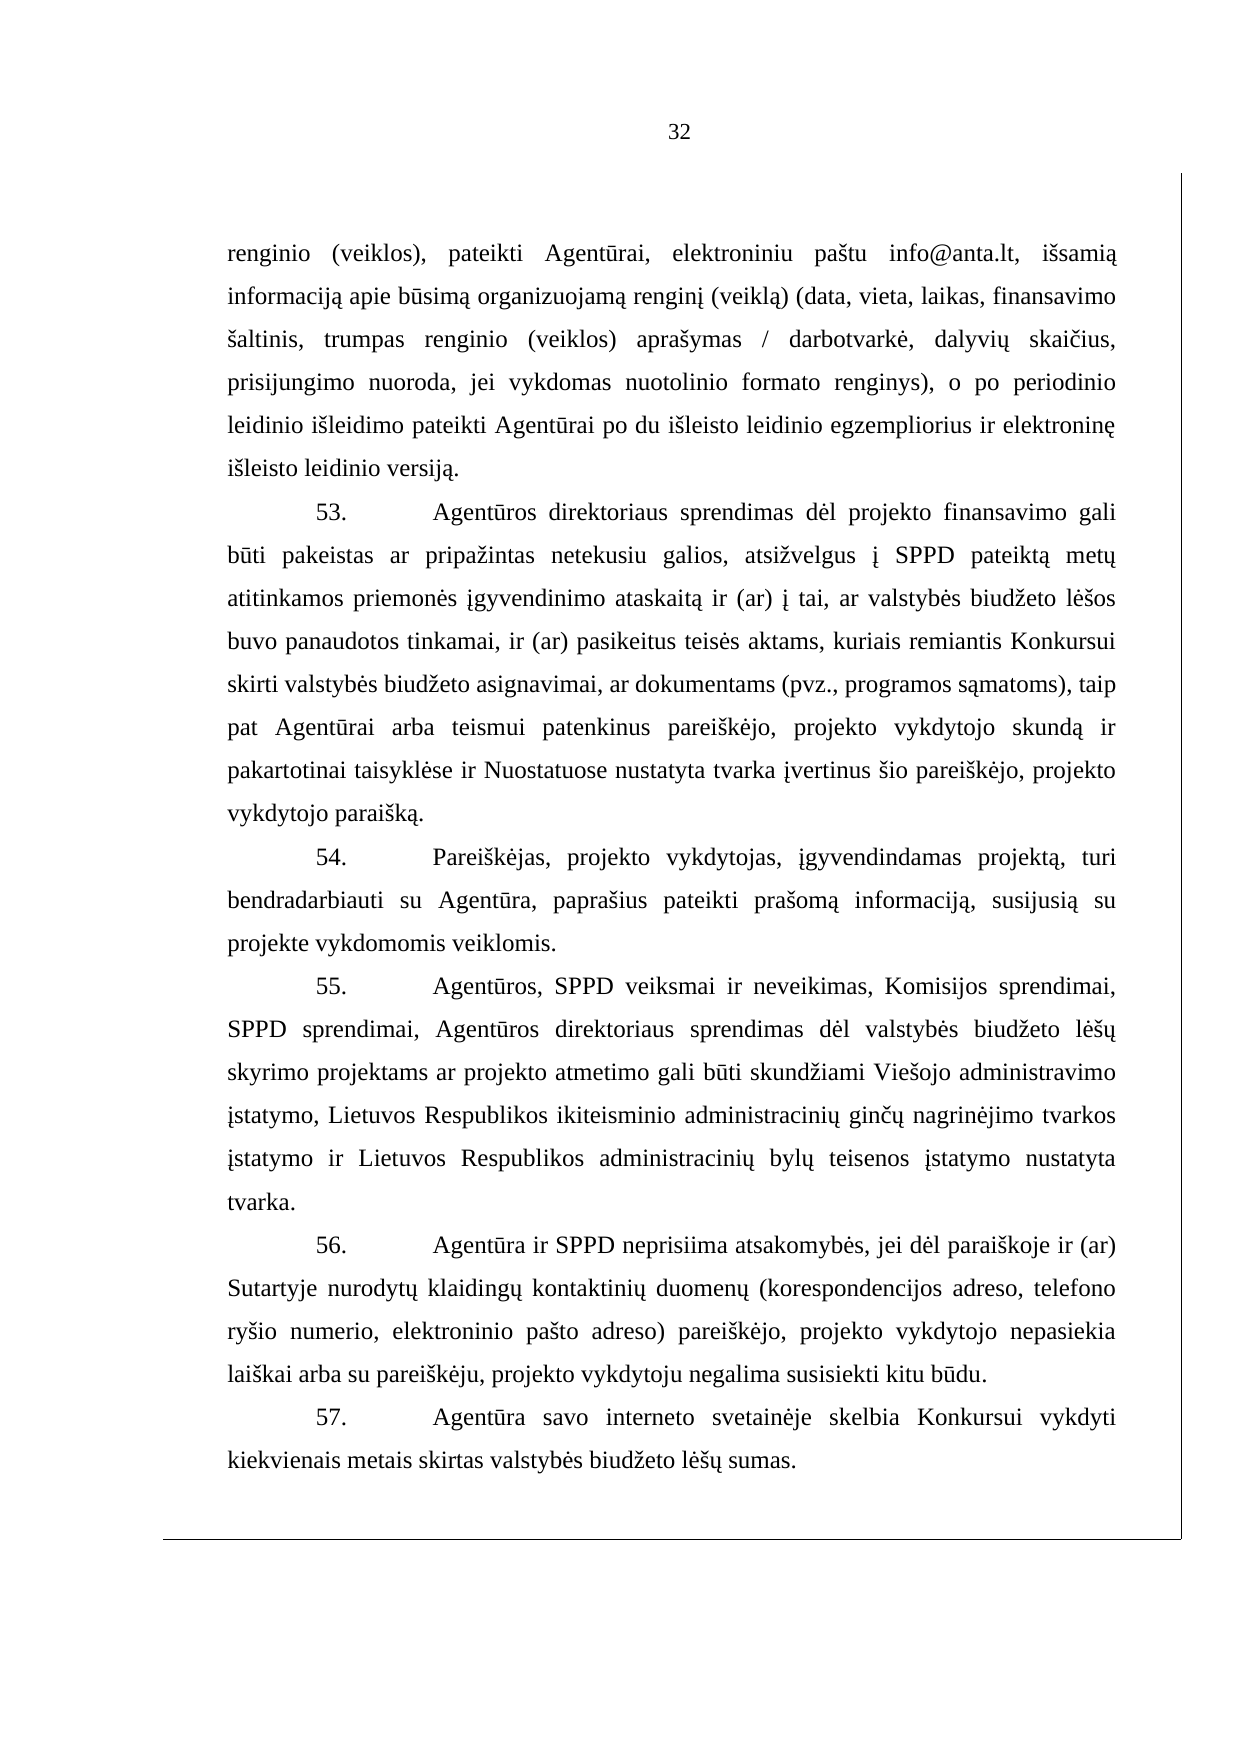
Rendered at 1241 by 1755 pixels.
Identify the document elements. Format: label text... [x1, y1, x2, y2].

text 52. Agentūra vykdo nuolatinę projektų įgyvendinimo stebėseną (analizuoja, vertina ir prognozuoja projektų įgyvendinimo būklę ir teikia rekomendacijas). Projekto vykdytojas privalo ne vėliau kaip likus 5 (penkioms) darbo dienoms (arba ne vėliau kaip likus 3 (trims) darbo dienoms, kai anksčiau dėl objektyvių priežasčių to padaryti nėra galimybių) iki bet kurio projekto metu organizuojamo renginio (veiklos), pateikti Agentūrai, elektroniniu paštu info@anta.lt, išsamią informaciją apie būsimą organizuojamą renginį (veiklą) (data, vieta, laikas, finansavimo šaltinis, trumpas renginio (veiklos) aprašymas / darbotvarkė, dalyvių skaičius, prisijungimo nuoroda, jei vykdomas nuotolinio formato renginys), o po periodinio leidinio išleidimo pateikti Agentūrai po du išleisto leidinio egzempliorius ir elektroninę išleisto leidinio versiją. [162, 173, 1181, 432]
text 57. Agentūra savo interneto svetainėje skelbia Konkursui vykdyti kiekvienais metais skirtas valstybės biudžeto lėšų sumas. [162, 1338, 1181, 1539]
text 54. Pareiškėjas, projekto vykdytojas, įgyvendindamas projektą, turi bendradarbiauti su Agentūra, paprašius pateikti prašomą informaciją, susijusią su projekte vykdomomis veiklomis. [162, 777, 1181, 906]
text 55. Agentūros, SPPD veiksmai ir neveikimas, Komisijos sprendimai, SPPD sprendimai, Agentūros direktoriaus sprendimas dėl valstybės biudžeto lėšų skyrimo projektams ar projekto atmetimo gali būti skundžiami Viešojo administravimo įstatymo, Lietuvos Respublikos ikiteisminio administracinių ginčų nagrinėjimo tvarkos įstatymo ir Lietuvos Respublikos administracinių bylų teisenos įstatymo nustatyta tvarka. [162, 906, 1181, 1165]
text 56. Agentūra ir SPPD neprisiima atsakomybės, jei dėl paraiškoje ir (ar) Sutartyje nurodytų klaidingų kontaktinių duomenų (korespondencijos adreso, telefono ryšio numerio, elektroninio pašto adreso) pareiškėjo, projekto vykdytojo nepasiekia laiškai arba su pareiškėju, projekto vykdytoju negalima susisiekti kitu būdu. [162, 1165, 1181, 1338]
text 53. Agentūros direktoriaus sprendimas dėl projekto finansavimo gali būti pakeistas ar pripažintas netekusiu galios, atsižvelgus į SPPD pateiktą metų atitinkamos priemonės įgyvendinimo ataskaitą ir (ar) į tai, ar valstybės biudžeto lėšos buvo panaudotos tinkamai, ir (ar) pasikeitus teisės aktams, kuriais remiantis Konkursui skirti valstybės biudžeto asignavimai, ar dokumentams (pvz., programos sąmatoms), taip pat Agentūrai arba teismui patenkinus pareiškėjo, projekto vykdytojo skundą ir pakartotinai taisyklėse ir Nuostatuose nustatyta tvarka įvertinus šio pareiškėjo, projekto vykdytojo paraišką. [162, 432, 1181, 777]
